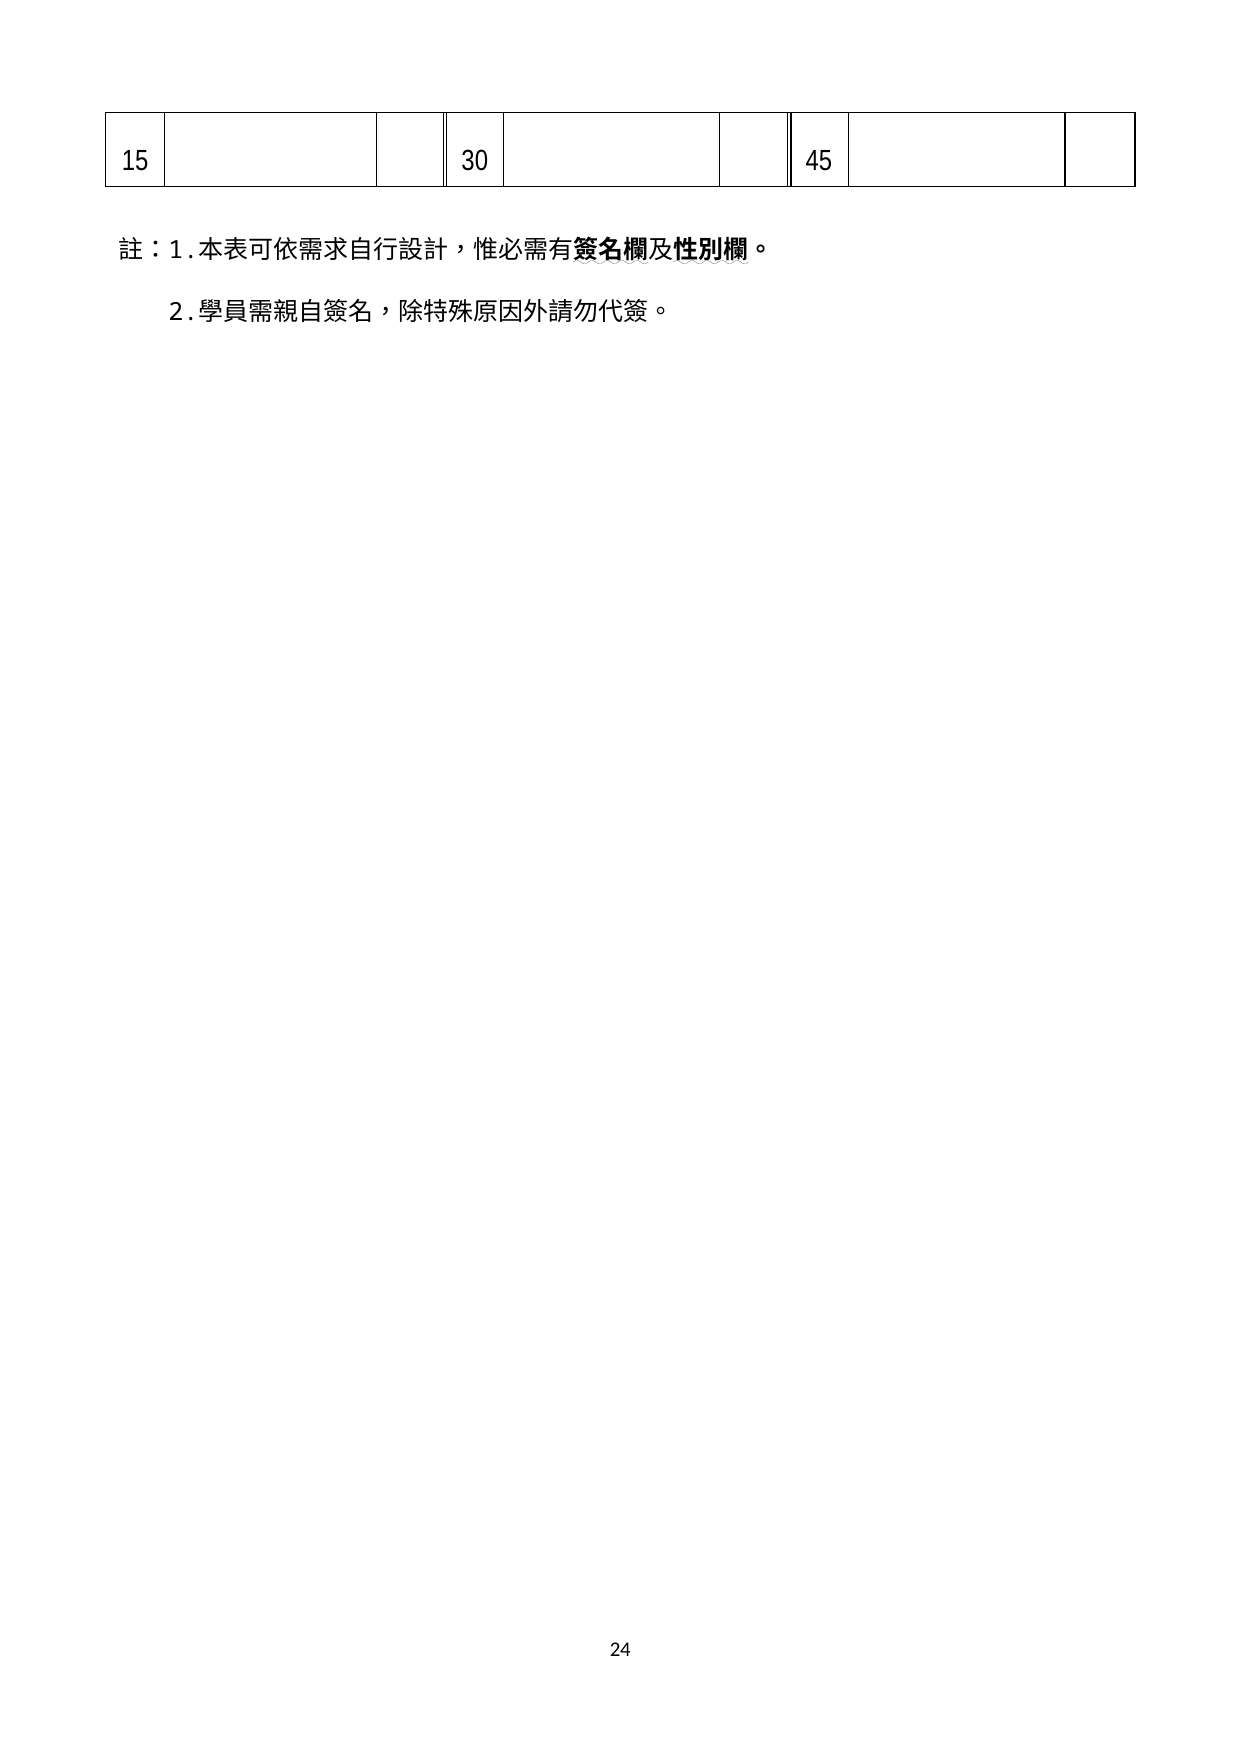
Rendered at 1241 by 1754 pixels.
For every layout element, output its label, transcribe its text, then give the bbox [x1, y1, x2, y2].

table_cell [377, 113, 443, 186]
table_cell 30 [447, 113, 503, 186]
text 2.學員需親自簽名，除特殊原因外請勿代簽。 [168, 268, 1122, 331]
table_cell [165, 113, 376, 186]
table_cell [504, 113, 719, 186]
text 註：1.本表可依需求自行設計，惟必需有簽名欄及性別欄。 [118, 206, 1122, 268]
table_cell [1066, 113, 1134, 186]
table_cell [849, 113, 1064, 186]
table_cell 15 [106, 113, 164, 186]
table_cell [720, 113, 787, 186]
table_cell 45 [792, 113, 848, 186]
